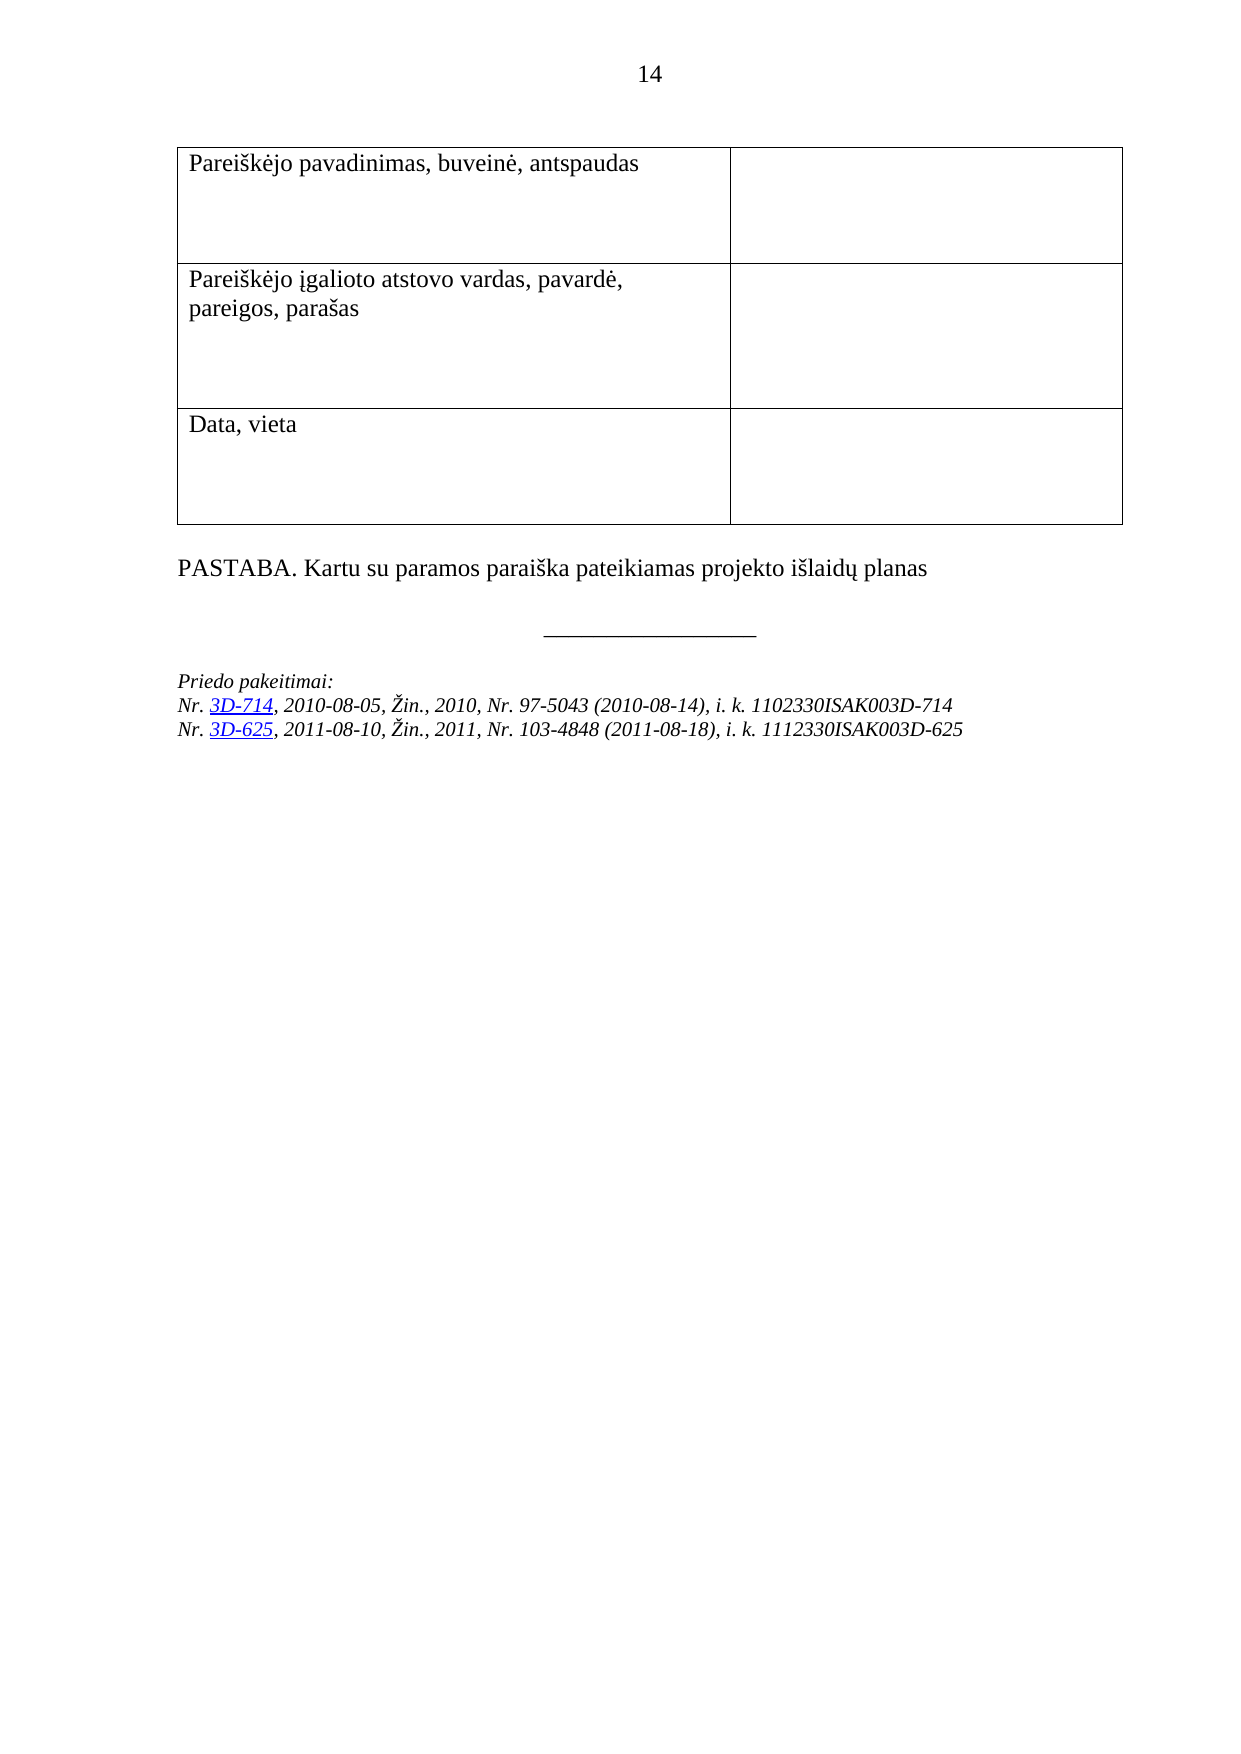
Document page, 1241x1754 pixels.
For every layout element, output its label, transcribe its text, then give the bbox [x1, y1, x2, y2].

table_cell [731, 409, 1122, 524]
table_header [731, 148, 1122, 263]
table_header Pareiškėjo pavadinimas, buveinė, antspaudas [178, 148, 730, 263]
text Priedo pakeitimai: [177, 668, 1122, 693]
table_cell [731, 264, 1122, 408]
text PASTABA. Kartu su paramos paraiška pateikiamas projekto išlaidų planas [177, 553, 1122, 582]
table_cell Data, vieta [178, 409, 730, 524]
table_cell Pareiškėjo įgalioto atstovo vardas, pavardė, pareigos, parašas [178, 264, 730, 408]
text Nr. 3D-714, 2010-08-05, Žin., 2010, Nr. 97-5043 (2010-08-14), i. k. 1102330ISAK003D-714 [177, 693, 1122, 717]
text _________________ [177, 611, 1122, 640]
text Nr. 3D-625, 2011-08-10, Žin., 2011, Nr. 103-4848 (2011-08-18), i. k. 1112330ISAK003D-625 [177, 717, 1122, 741]
